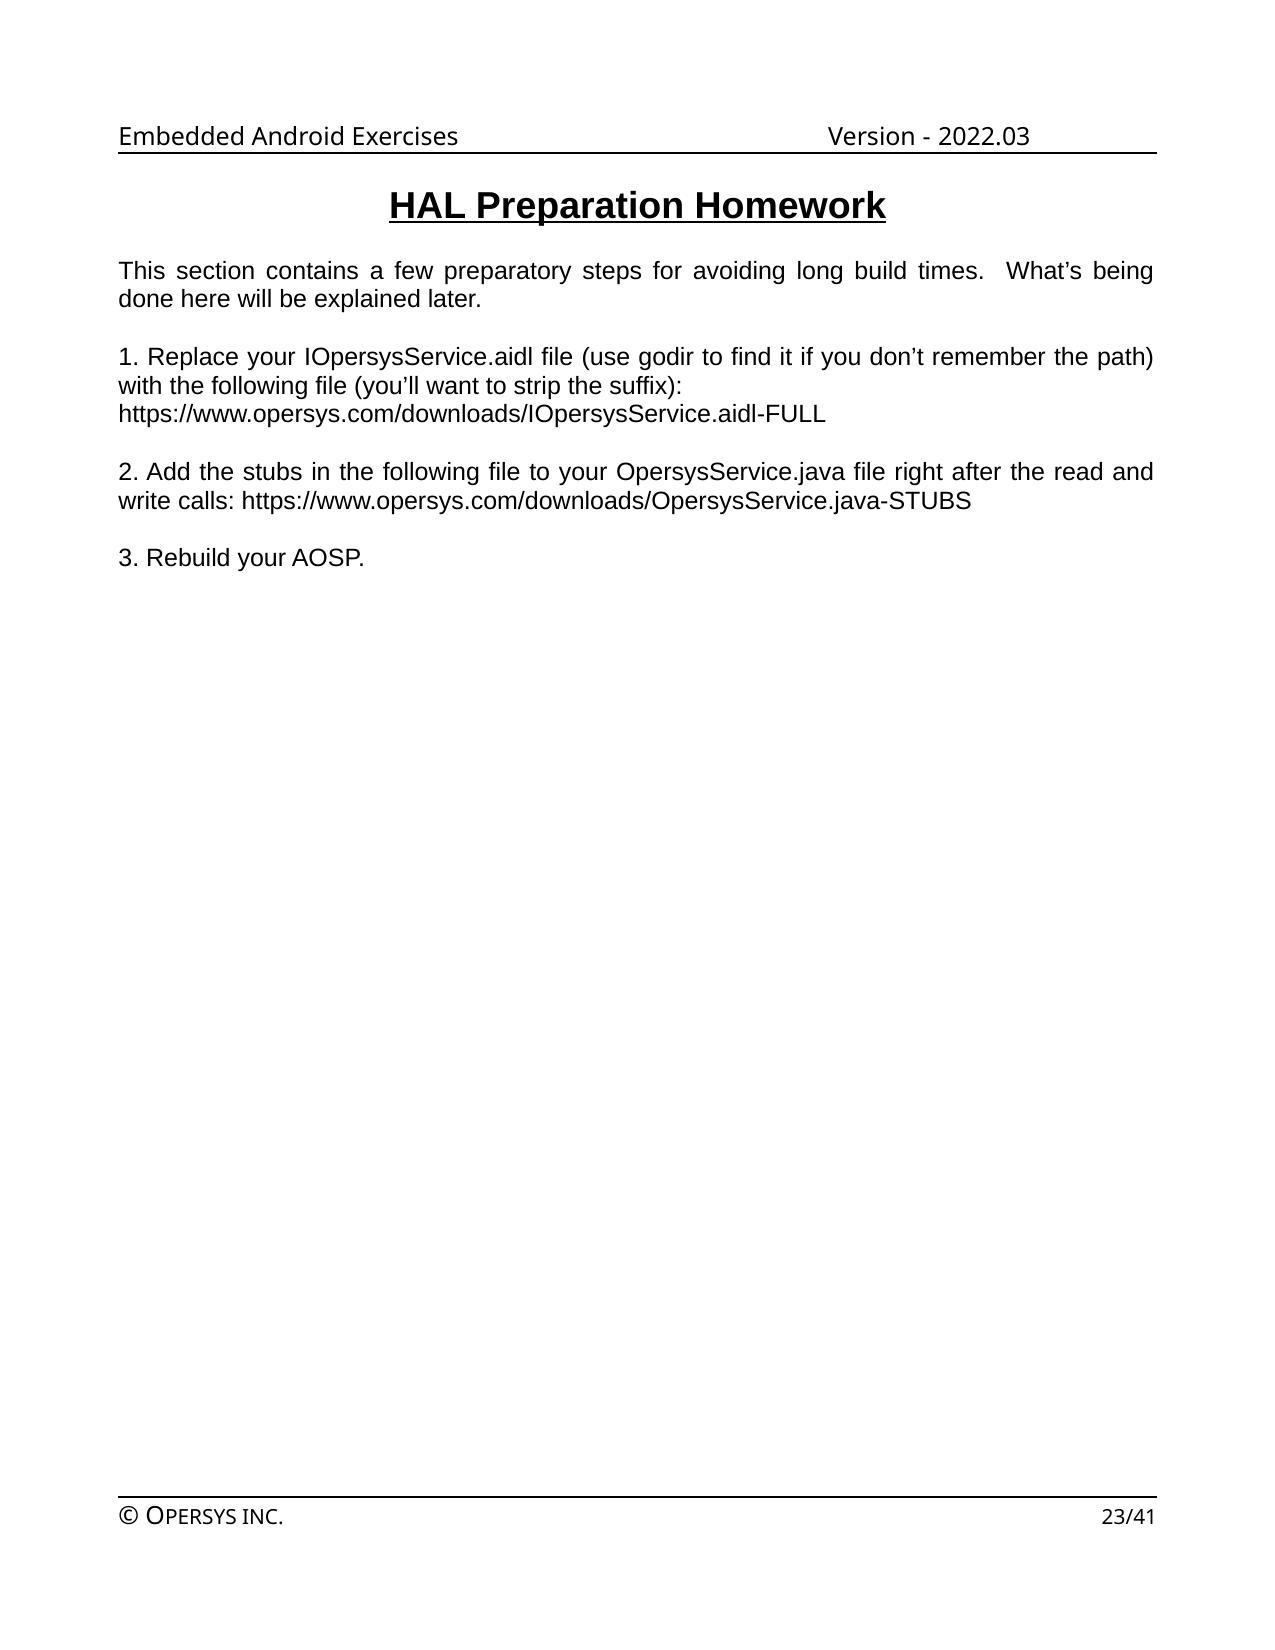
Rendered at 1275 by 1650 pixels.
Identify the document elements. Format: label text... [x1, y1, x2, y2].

text HAL Preparation Homework [118, 184, 1157, 227]
text 2. Add the stubs in the following file to your OpersysService.java file right after the read and write calls: https://www.opersys.com/downloads/OpersysService.java-STUBS [118, 457, 1157, 514]
text This section contains a few preparatory steps for avoiding long build times. What’s being done here will be explained later. [118, 256, 1157, 313]
text https://www.opersys.com/downloads/IOpersysService.aidl-FULL [118, 399, 1157, 428]
text 3. Rebuild your AOSP. [118, 543, 1157, 572]
text 1. Replace your IOpersysService.aidl file (use godir to find it if you don’t remember the path) with the following file (you’ll want to strip the suffix): [118, 342, 1157, 399]
